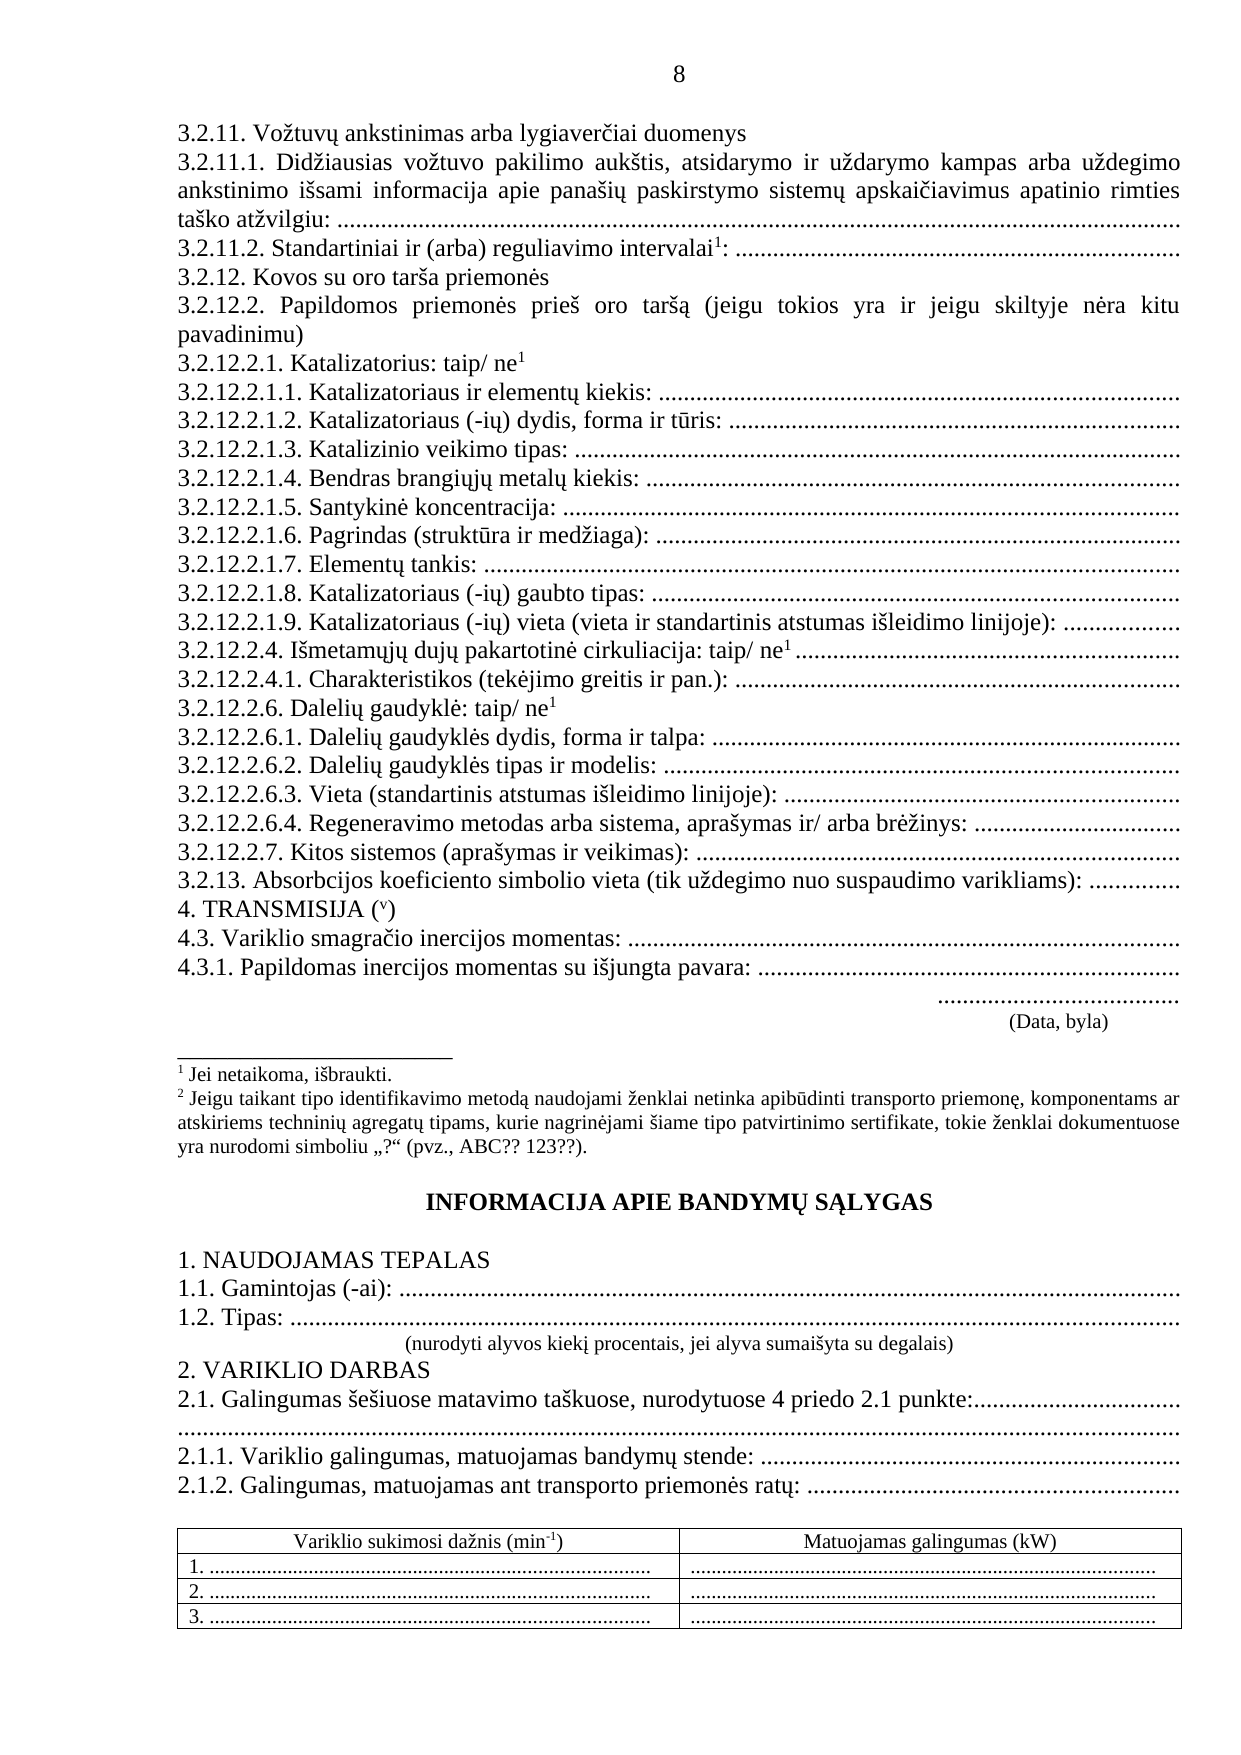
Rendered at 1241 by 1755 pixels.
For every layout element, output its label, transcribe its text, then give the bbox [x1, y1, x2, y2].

text 3.2.12.2.6.3. Vieta (standartinis atstumas išleidimo linijoje): [177, 779, 1181, 808]
text 3.2.12.2.7. Kitos sistemos (aprašymas ir veikimas): [177, 837, 1181, 866]
text 2 Jeigu taikant tipo identifikavimo metodą naudojami ženklai netinka apibūdinti transporto priemonę, komponentams ar atskiriems techninių agregatų tipams, kurie nagrinėjami šiame tipo patvirtinimo sertifikate, tokie ženklai dokumentuose yra nurodomi simboliu „?“ (pvz., ABC?? 123??). [177, 1086, 1181, 1158]
text 3.2.12.2.1.7. Elementų tankis: [177, 549, 1181, 578]
text 3.2.12.2.1.3. Katalizinio veikimo tipas: [177, 434, 1181, 463]
text (Data, byla) [177, 1009, 1181, 1033]
text 3.2.12.2. Papildomos priemonės prieš oro taršą (jeigu tokios yra ir jeigu skiltyje nėra kitu pavadinimu) [177, 291, 1181, 348]
text 3.2.12.2.1.5. Santykinė koncentracija: [177, 492, 1181, 521]
text (nurodyti alyvos kiekį procentais, jei alyva sumaišyta su degalais) [177, 1331, 1181, 1355]
table_cell 1. [178, 1554, 679, 1578]
text 4.3. Variklio smagračio inercijos momentas: [177, 923, 1181, 952]
text 3.2.12.2.1.2. Katalizatoriaus (-ių) dydis, forma ir tūris: [177, 406, 1181, 434]
text 2.1.1. Variklio galingumas, matuojamas bandymų stende: [177, 1441, 1181, 1470]
text 3.2.12.2.4. Išmetamųjų dujų pakartotinė cirkuliacija: taip/ ne1 [177, 636, 1181, 664]
text 4.3.1. Papildomas inercijos momentas su išjungta pavara: [177, 952, 1181, 981]
text 3.2.12.2.6.1. Dalelių gaudyklės dydis, forma ir talpa: [177, 722, 1181, 751]
text 3.2.12.2.6.2. Dalelių gaudyklės tipas ir modelis: [177, 751, 1181, 779]
text 3.2.12. Kovos su oro tarša priemonės [177, 262, 1181, 291]
text 1. NAUDOJAMAS TEPALAS [177, 1245, 1181, 1273]
text 4. TRANSMISIJA (v) [177, 894, 1181, 923]
text 1 Jei netaikoma, išbraukti. [177, 1062, 1181, 1086]
text INFORMACIJA APIE BANDYMŲ SĄLYGAS [177, 1187, 1181, 1216]
text 3.2.12.2.1.9. Katalizatoriaus (-ių) vieta (vieta ir standartinis atstumas išleidimo linijoje): [177, 607, 1181, 636]
text 2. VARIKLIO DARBAS [177, 1355, 1181, 1384]
table_cell [680, 1579, 1181, 1603]
text 2.1.2. Galingumas, matuojamas ant transporto priemonės ratų: [177, 1470, 1181, 1499]
text 3.2.11.1. Didžiausias vožtuvo pakilimo aukštis, atsidarymo ir uždarymo kampas arba uždegimo ankstinimo išsami informacija apie panašių paskirstymo sistemų apskaičiavimus apatinio rimties taško atžvilgiu: [177, 147, 1181, 233]
text 3.2.12.2.1. Katalizatorius: taip/ ne1 [177, 348, 1181, 377]
table_header Matuojamas galingumas (kW) [680, 1529, 1181, 1553]
text 3.2.12.2.1.4. Bendras brangiųjų metalų kiekis: [177, 463, 1181, 492]
text 1.2. Tipas: [177, 1302, 1181, 1331]
table_cell 3. [178, 1604, 679, 1628]
text 3.2.12.2.6.4. Regeneravimo metodas arba sistema, aprašymas ir/ arba brėžinys: [177, 808, 1181, 837]
text ______________________ [177, 1033, 1181, 1062]
text 3.2.12.2.4.1. Charakteristikos (tekėjimo greitis ir pan.): [177, 664, 1181, 693]
text 3.2.12.2.1.6. Pagrindas (struktūra ir medžiaga): [177, 521, 1181, 549]
text 3.2.11. Vožtuvų ankstinimas arba lygiaverčiai duomenys [177, 118, 1181, 147]
table_cell [680, 1604, 1181, 1628]
table_cell [680, 1554, 1181, 1578]
table_cell 2. [178, 1579, 679, 1603]
text 3.2.13. Absorbcijos koeficiento simbolio vieta (tik uždegimo nuo suspaudimo varikliams): [177, 866, 1181, 894]
text 3.2.12.2.1.8. Katalizatoriaus (-ių) gaubto tipas: [177, 578, 1181, 607]
table_header Variklio sukimosi dažnis (min-1) [178, 1529, 679, 1553]
text 3.2.12.2.6. Dalelių gaudyklė: taip/ ne1 [177, 693, 1181, 722]
text 3.2.12.2.1.1. Katalizatoriaus ir elementų kiekis: [177, 377, 1181, 406]
text 1.1. Gamintojas (-ai): [177, 1273, 1181, 1302]
text 2.1. Galingumas šešiuose matavimo taškuose, nurodytuose 4 priedo 2.1 punkte: [177, 1384, 1181, 1412]
text 3.2.11.2. Standartiniai ir (arba) reguliavimo intervalai1: [177, 233, 1181, 262]
